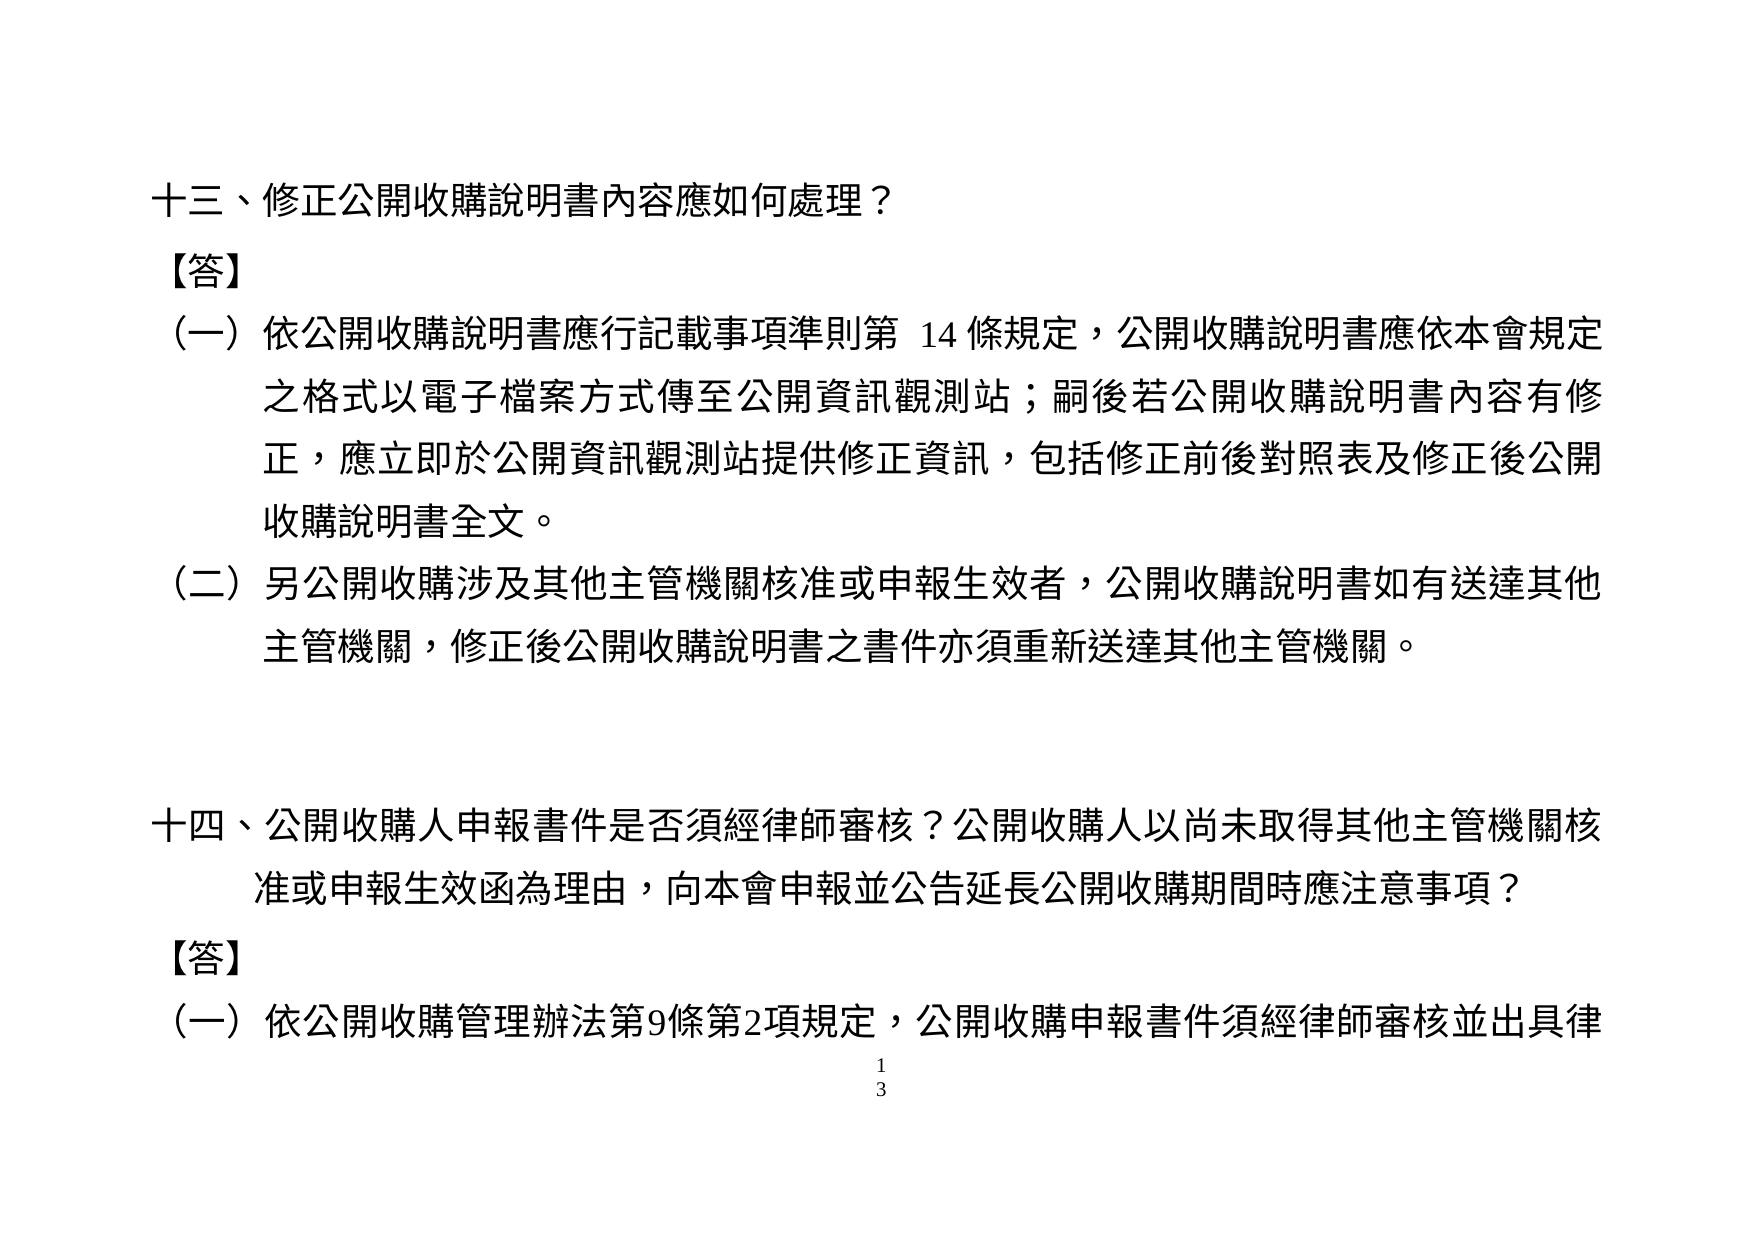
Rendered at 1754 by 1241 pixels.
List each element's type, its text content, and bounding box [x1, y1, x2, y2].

text 【答】 [150, 227, 1604, 289]
text （一）依公開收購說明書應行記載事項準則第 14 條規定，公開收購說明書應依本會規定之格式以電子檔案方式傳至公開資訊觀測站；嗣後若公開收購說明書內容有修正，應立即於公開資訊觀測站提供修正資訊，包括修正前後對照表及修正後公開收購說明書全文。 [150, 289, 1604, 539]
text 十三、修正公開收購說明書內容應如何處理？ [150, 164, 1604, 227]
text （一）依公開收購管理辦法第9條第2項規定，公開收購申報書件須經律師審核並出具律 [150, 977, 1604, 1039]
text 十四、公開收購人申報書件是否須經律師審核？公開收購人以尚未取得其他主管機關核准或申報生效函為理由，向本會申報並公告延長公開收購期間時應注意事項？ [150, 789, 1604, 914]
text （二）另公開收購涉及其他主管機關核准或申報生效者，公開收購說明書如有送達其他主管機關，修正後公開收購說明書之書件亦須重新送達其他主管機關。 [150, 539, 1604, 664]
text 【答】 [150, 914, 1604, 977]
